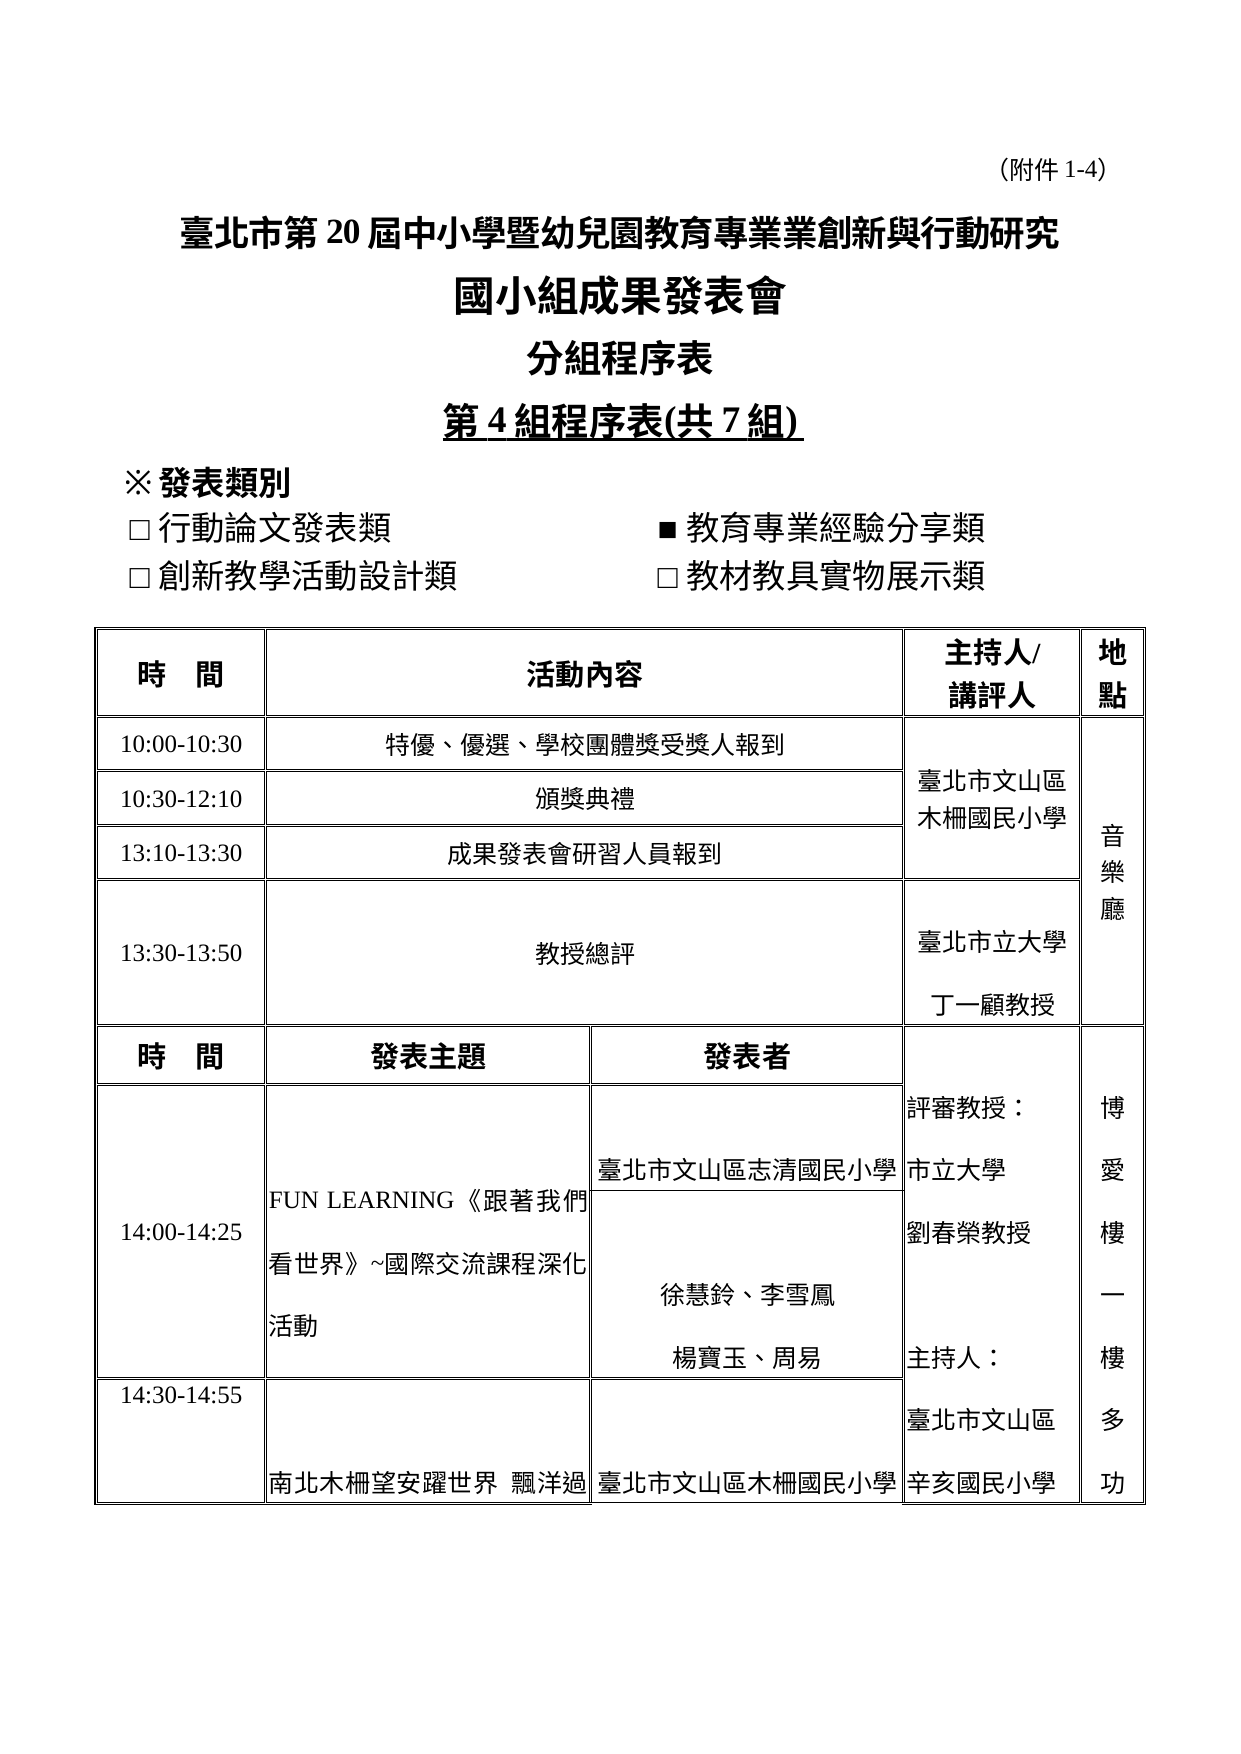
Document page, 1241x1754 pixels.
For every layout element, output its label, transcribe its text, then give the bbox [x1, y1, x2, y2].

table_cell 教授總評 [267, 881, 902, 1024]
table_cell 13:30-13:50 [98, 881, 264, 1024]
text （附件1-4） [118, 127, 1122, 189]
table_cell □ 創新教學活動設計類 [118, 550, 646, 600]
table_cell 發表者 [592, 1027, 902, 1083]
table_cell 頒獎典禮 [267, 772, 902, 824]
table_header 時 間 [98, 630, 264, 715]
table_cell 臺北市立大學丁一顧教授 [905, 881, 1079, 1024]
table_cell 臺北市文山區木柵國民小學 [905, 718, 1079, 878]
table_cell FUN LEARNING《跟著我們看世界》~國際交流課程深化活動 [267, 1086, 589, 1377]
table_cell 博愛樓一樓多功 [1082, 1027, 1143, 1502]
table_cell 徐慧鈴、李雪鳳 楊寶玉、周易 [592, 1191, 902, 1377]
text 國小組成果發表會 [118, 252, 1122, 314]
table_cell 南北木柵望安躍世界 飄洋過 [267, 1380, 589, 1502]
table_cell 特優、優選、學校團體獎受獎人報到 [267, 718, 902, 769]
table_header □ 行動論文發表類 [118, 502, 646, 550]
list 發表類別 [118, 439, 1122, 502]
text 分組程序表 [118, 314, 1122, 377]
table_cell 臺北市文山區木柵國民小學 [592, 1380, 902, 1502]
table_header ■ 教育專業經驗分享類 [646, 502, 1148, 550]
table_cell 臺北市文山區志清國民小學 [592, 1086, 902, 1189]
table_header 活動內容 [267, 630, 902, 715]
text 第4組程序表(共7組) [118, 377, 1122, 439]
table_cell 10:30-12:10 [98, 772, 264, 824]
table_cell 發表主題 [267, 1027, 589, 1083]
table_header 地點 [1082, 630, 1143, 715]
table_cell 10:00-10:30 [98, 718, 264, 769]
table_cell 14:30-14:55 [98, 1380, 264, 1502]
table_cell 13:10-13:30 [98, 827, 264, 878]
table_cell 評審教授： 市立大學 劉春榮教授 主持人： 臺北市文山區辛亥國民小學 [905, 1027, 1079, 1502]
table_cell 時 間 [98, 1027, 264, 1083]
table_cell 成果發表會研習人員報到 [267, 827, 902, 878]
table_cell 音樂廳 [1082, 718, 1143, 1024]
text 臺北市第20屆中小學暨幼兒園教育專業業創新與行動研究 [118, 189, 1122, 252]
table_header 主持人/ 講評人 [905, 630, 1079, 715]
table_cell □ 教材教具實物展示類 [646, 550, 1148, 600]
table_cell 14:00-14:25 [98, 1086, 264, 1377]
